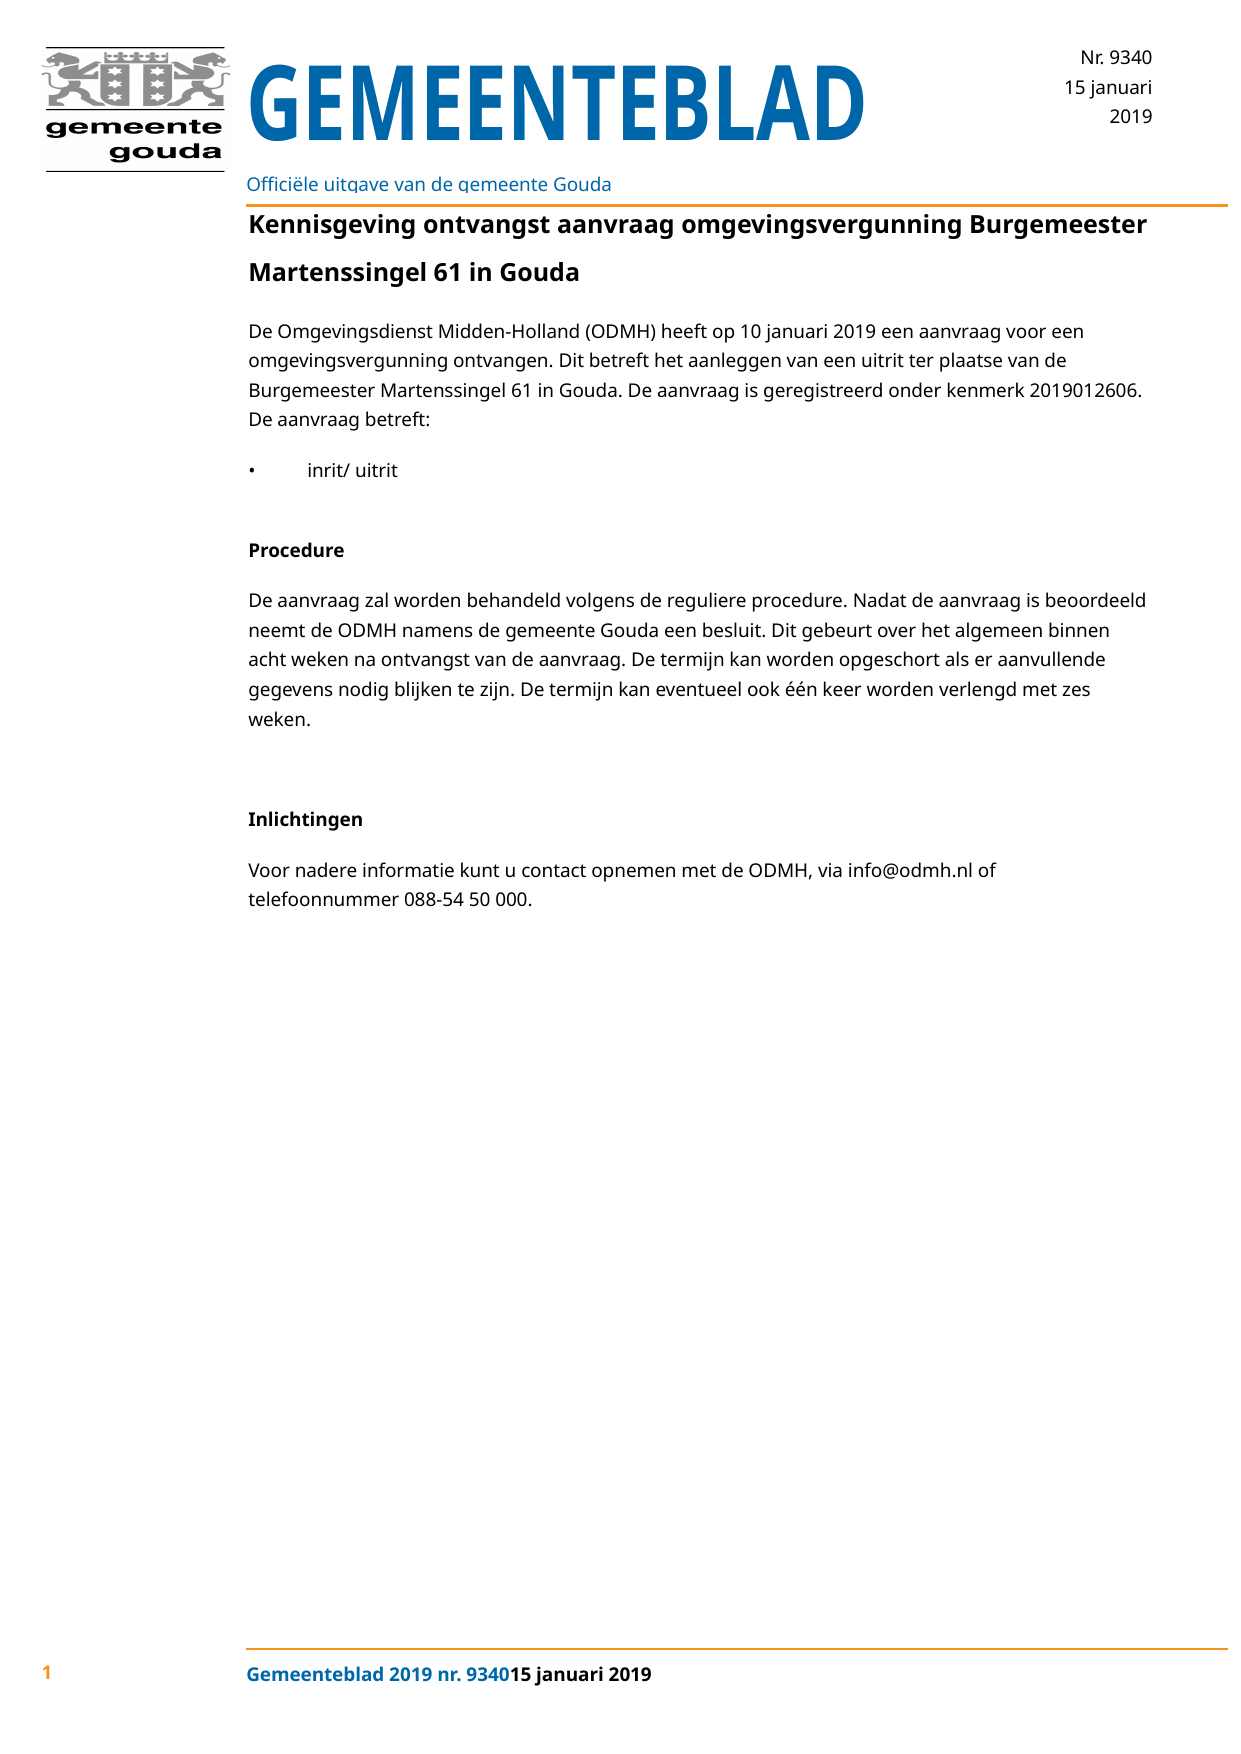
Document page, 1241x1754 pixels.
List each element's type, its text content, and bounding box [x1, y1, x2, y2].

text De aanvraag zal worden behandeld volgens de reguliere procedure. Nadat de aanvraag is beoordeeld neemt de ODMH namens de gemeente Gouda een besluit. Dit gebeurt over het algemeen binnen acht weken na ontvangst van de aanvraag. De termijn kan worden opgeschort als er aanvullende gegevens nodig blijken te zijn. De termijn kan eventueel ook één keer worden verlengd met zes weken. [248, 587, 1152, 732]
text Procedure [248, 537, 1152, 563]
text De Omgevingsdienst Midden-Holland (ODMH) heeft op 10 januari 2019 een aanvraag voor een omgevingsvergunning ontvangen. Dit betreft het aanleggen van een uitrit ter plaatse van de Burgemeester Martenssingel 61 in Gouda. De aanvraag is geregistreerd onder kenmerk 2019012606. De aanvraag betreft: [248, 318, 1152, 432]
text Voor nadere informatie kunt u contact opnemen met de ODMH, via info@odmh.nl of telefoonnummer 088-54 50 000. [248, 857, 1152, 912]
text Inlichtingen [248, 807, 1152, 832]
list inrit/ uitrit [248, 457, 1152, 483]
picture [41, 47, 231, 172]
text Kennisgeving ontvangst aanvraag omgevingsvergunning Burgemeester Martenssingel 61 in Gouda [248, 207, 1152, 288]
